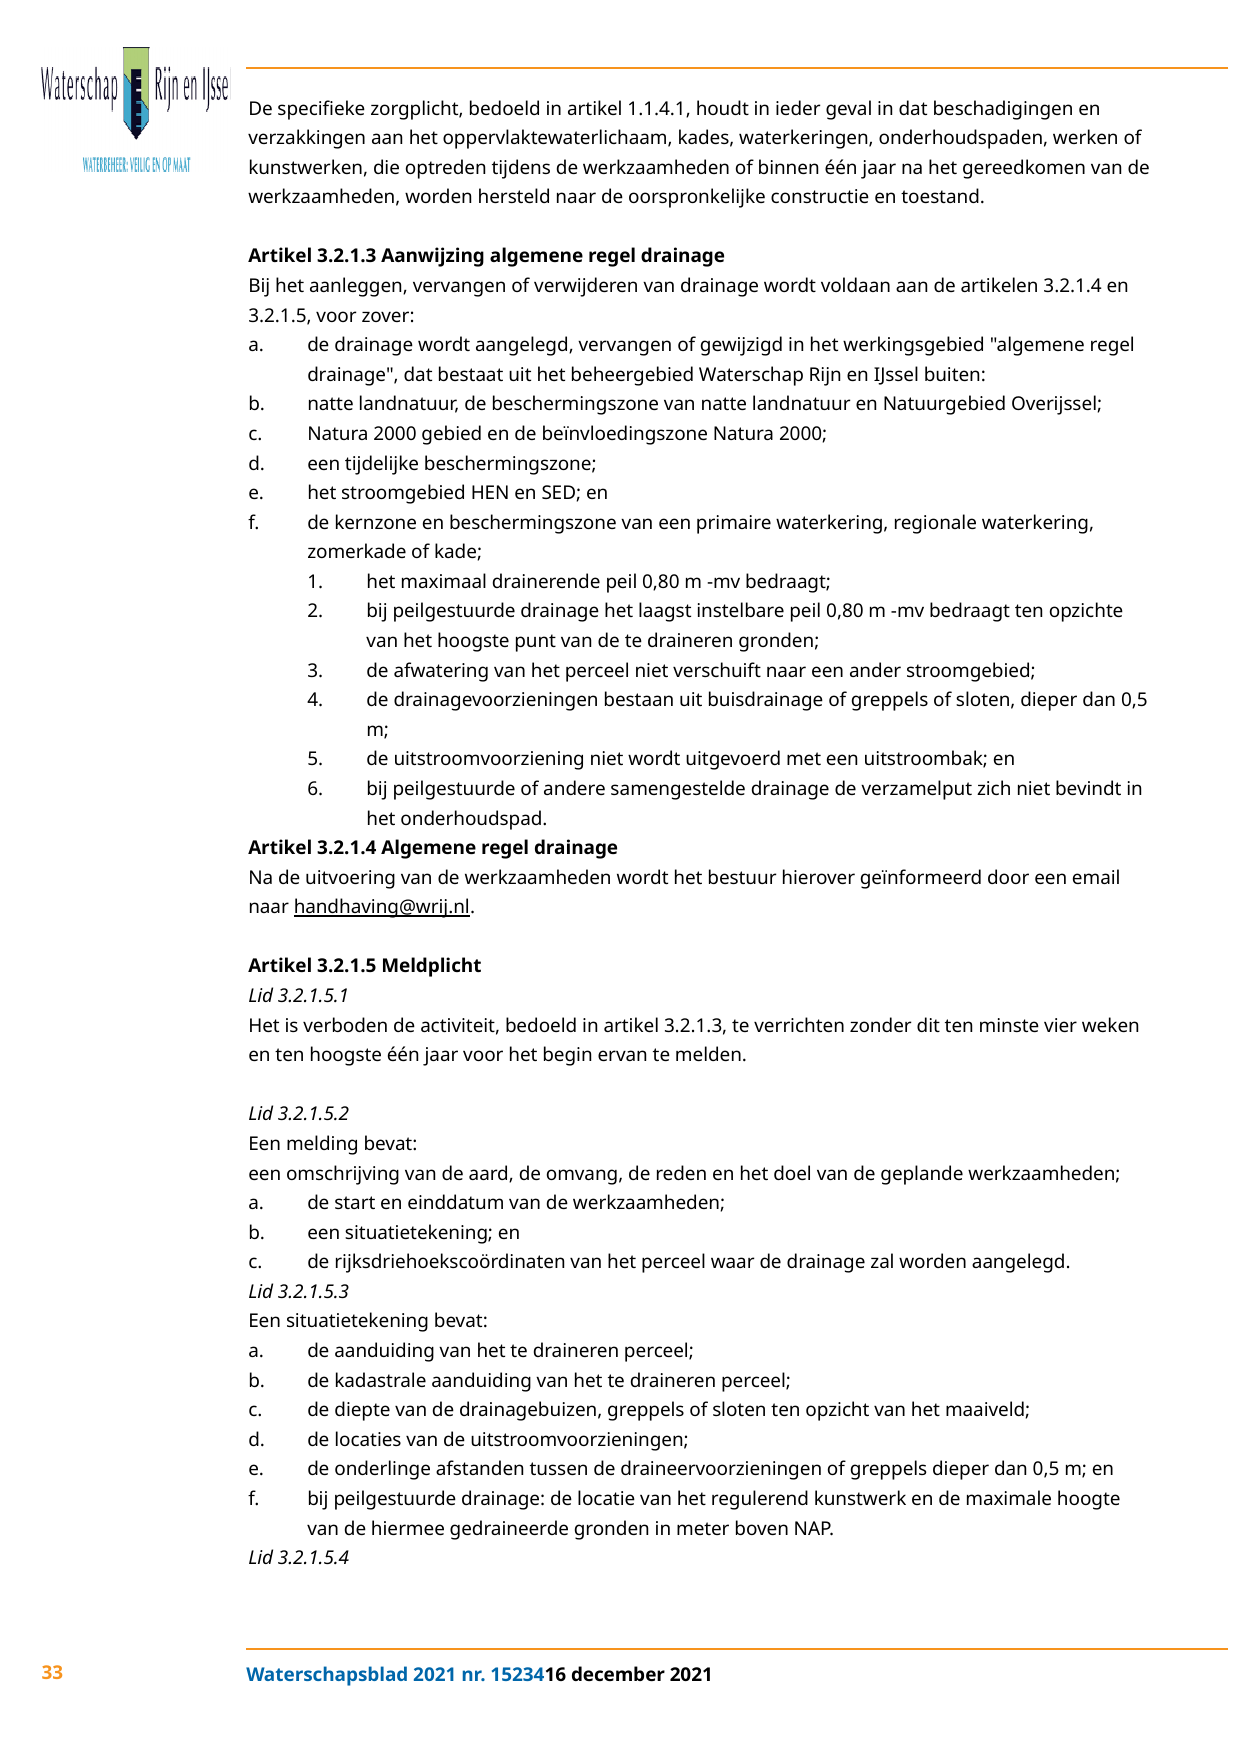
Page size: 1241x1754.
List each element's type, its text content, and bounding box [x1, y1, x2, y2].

text Het is verboden de activiteit, bedoeld in artikel 3.2.1.3, te verrichten zonder dit ten minste vier weken en ten hoogste één jaar voor het begin ervan te melden. [248, 1012, 1152, 1067]
text Bij het aanleggen, vervangen of verwijderen van drainage wordt voldaan aan de artikelen 3.2.1.4 en 3.2.1.5, voor zover: [248, 272, 1152, 328]
text Artikel 3.2.1.4 Algemene regel drainage [248, 834, 1152, 860]
text Lid 3.2.1.5.3 [248, 1278, 1152, 1304]
list de locaties van de uitstroomvoorzieningen; [248, 1426, 1152, 1452]
text Lid 3.2.1.5.1 [248, 982, 1152, 1008]
text Artikel 3.2.1.5 Meldplicht [248, 953, 1152, 978]
list de rijksdriehoekscoördinaten van het perceel waar de drainage zal worden aangelegd. [248, 1248, 1152, 1274]
list de uitstroomvoorziening niet wordt uitgevoerd met een uitstroombak; en [307, 746, 1152, 771]
list bij peilgestuurde drainage: de locatie van het regulerend kunstwerk en de maximale hoogte van de hiermee gedraineerde gronden in meter boven NAP. [248, 1485, 1152, 1541]
text Een melding bevat: [248, 1130, 1152, 1156]
list de diepte van de drainagebuizen, greppels of sloten ten opzicht van het maaiveld; [248, 1396, 1152, 1422]
list een situatietekening; en [248, 1219, 1152, 1245]
list de drainage wordt aangelegd, vervangen of gewijzigd in het werkingsgebied "algemene regel drainage", dat bestaat uit het beheergebied Waterschap Rijn en IJssel buiten: [248, 331, 1152, 387]
text Na de uitvoering van de werkzaamheden wordt het bestuur hierover geïnformeerd door een email naar handhaving@wrij.nl. [248, 864, 1152, 919]
list bij peilgestuurde of andere samengestelde drainage de verzamelput zich niet bevindt in het onderhoudspad. [307, 775, 1152, 831]
list bij peilgestuurde drainage het laagst instelbare peil 0,80 m -mv bedraagt ten opzichte van het hoogste punt van de te draineren gronden; [307, 598, 1152, 653]
list de onderlinge afstanden tussen de draineervoorzieningen of greppels dieper dan 0,5 m; en [248, 1456, 1152, 1481]
text Lid 3.2.1.5.4 [248, 1544, 1152, 1570]
list Natura 2000 gebied en de beïnvloedingszone Natura 2000; [248, 420, 1152, 446]
text De specifieke zorgplicht, bedoeld in artikel 1.1.4.1, houdt in ieder geval in dat beschadigingen en verzakkingen aan het oppervlaktewaterlichaam, kades, waterkeringen, onderhoudspaden, werken of kunstwerken, die optreden tijdens de werkzaamheden of binnen één jaar na het gereedkomen van de werkzaamheden, worden hersteld naar de oorspronkelijke constructie en toestand. [248, 95, 1152, 209]
list de afwatering van het perceel niet verschuift naar een ander stroomgebied; [307, 657, 1152, 683]
list een tijdelijke beschermingszone; [248, 450, 1152, 476]
list de start en einddatum van de werkzaamheden; [248, 1189, 1152, 1215]
list de kadastrale aanduiding van het te draineren perceel; [248, 1367, 1152, 1393]
list de aanduiding van het te draineren perceel; [248, 1337, 1152, 1363]
list de kernzone en beschermingszone van een primaire waterkering, regionale waterkering, zomerkade of kade; [248, 509, 1152, 564]
list natte landnatuur, de beschermingszone van natte landnatuur en Natuurgebied Overijssel; [248, 391, 1152, 416]
picture [41, 47, 231, 172]
list het maximaal drainerende peil 0,80 m -mv bedraagt; [307, 568, 1152, 594]
text Lid 3.2.1.5.2 [248, 1101, 1152, 1126]
text een omschrijving van de aard, de omvang, de reden en het doel van de geplande werkzaamheden; [248, 1160, 1152, 1186]
list de drainagevoorzieningen bestaan uit buisdrainage of greppels of sloten, dieper dan 0,5 m; [307, 686, 1152, 742]
text Een situatietekening bevat: [248, 1308, 1152, 1333]
list het stroomgebied HEN en SED; en [248, 479, 1152, 505]
text Artikel 3.2.1.3 Aanwijzing algemene regel drainage [248, 243, 1152, 268]
